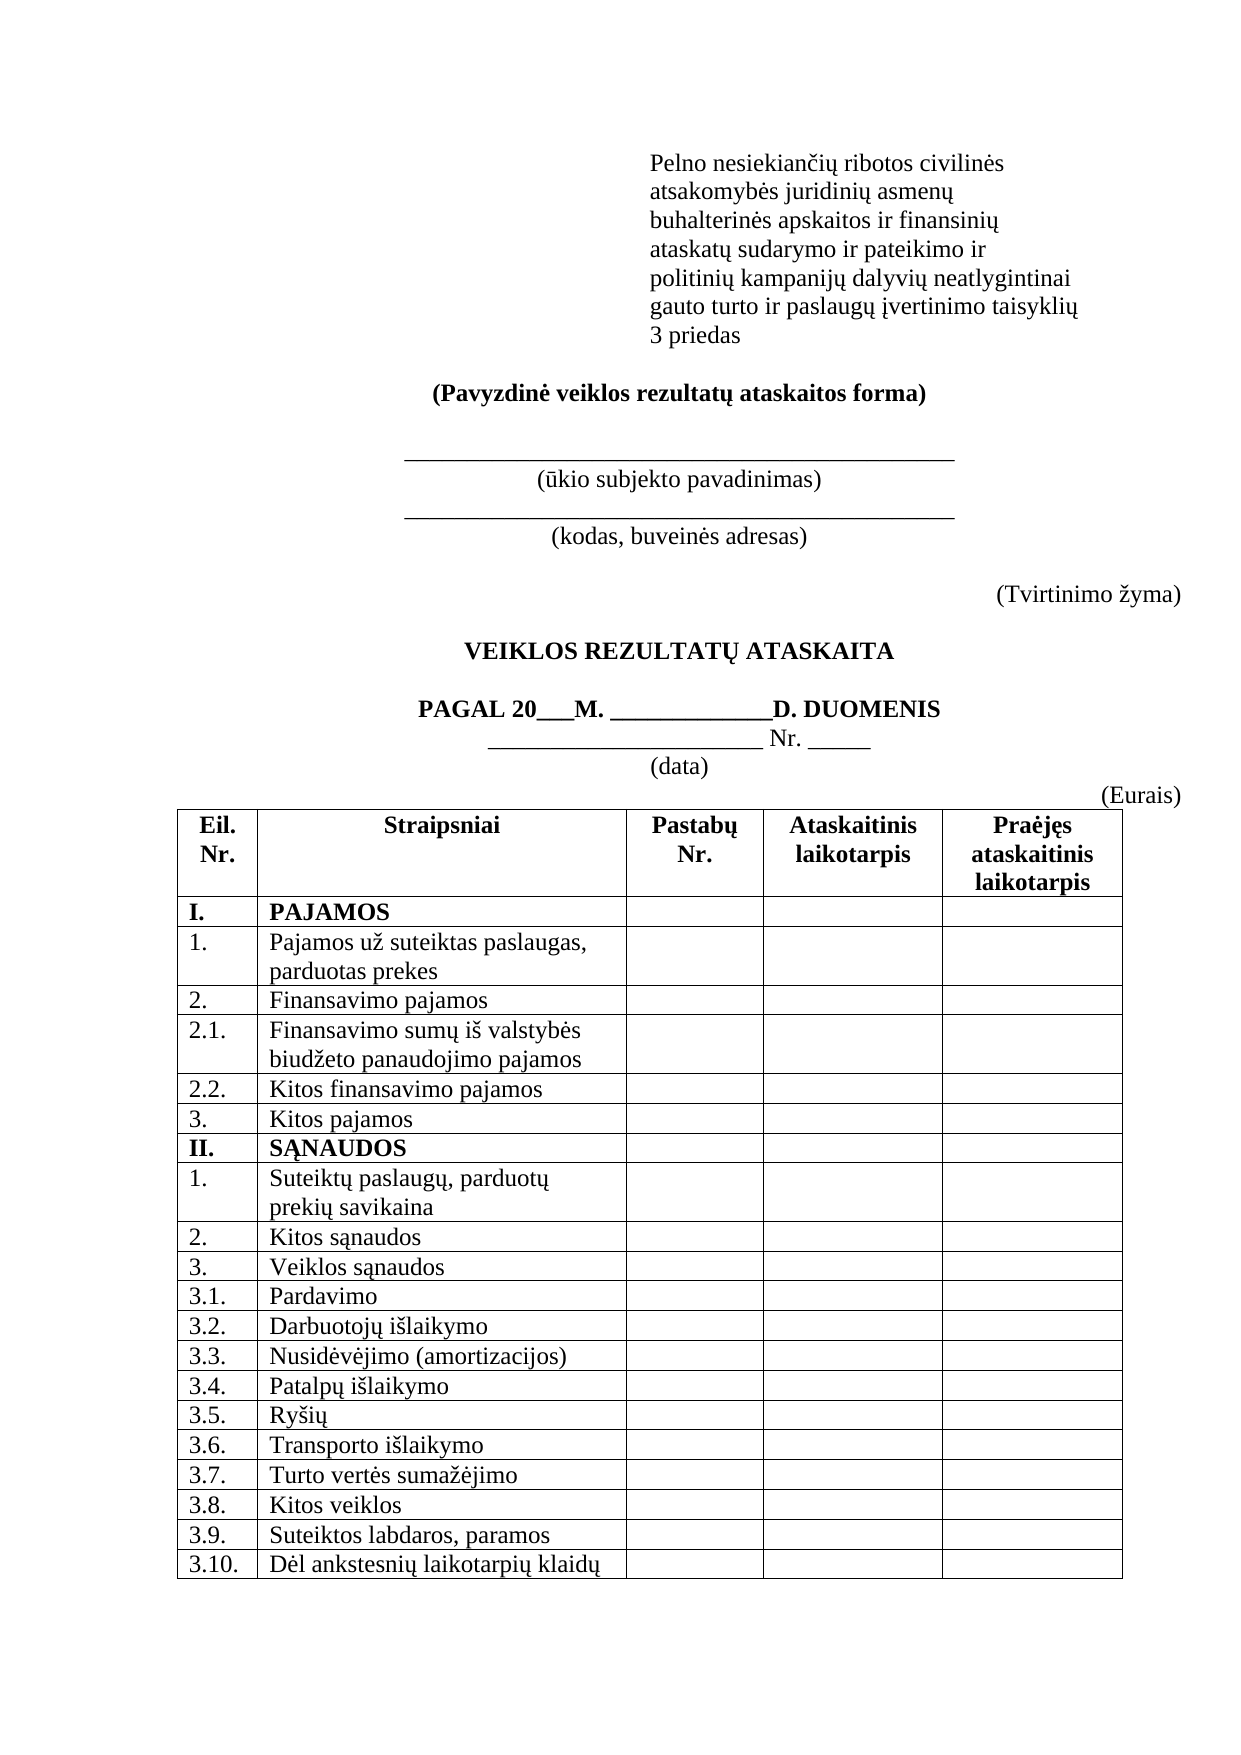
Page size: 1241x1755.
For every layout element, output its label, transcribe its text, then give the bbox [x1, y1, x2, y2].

table_cell [764, 897, 942, 926]
table_cell [627, 1134, 763, 1162]
table_header Pastabų Nr. [627, 810, 763, 896]
table_cell [627, 1163, 763, 1221]
table_cell [764, 927, 942, 984]
table_cell [764, 1074, 942, 1103]
table_cell 3.3. [178, 1341, 257, 1370]
table_cell [943, 1490, 1122, 1519]
table_cell [943, 1341, 1122, 1370]
table_cell [627, 1341, 763, 1370]
table_cell Nusidėvėjimo (amortizacijos) [258, 1341, 626, 1370]
table_header Straipsniai [258, 810, 626, 896]
table_cell [627, 1550, 763, 1578]
table_cell I. [178, 897, 257, 926]
table_cell Finansavimo sumų iš valstybės biudžeto panaudojimo pajamos [258, 1015, 626, 1073]
table_cell [764, 1311, 942, 1340]
table_cell [627, 1460, 763, 1489]
table_cell [943, 1163, 1122, 1221]
table_cell Pajamos už suteiktas paslaugas, parduotas prekes [258, 927, 626, 984]
table_cell 3.7. [178, 1460, 257, 1489]
table_cell Pardavimo [258, 1281, 626, 1310]
table_cell [764, 1550, 942, 1578]
table_cell 3.6. [178, 1430, 257, 1459]
table_cell [627, 1401, 763, 1429]
table_cell [943, 1311, 1122, 1340]
text (ūkio subjekto pavadinimas) [177, 464, 1181, 493]
table_cell [943, 1252, 1122, 1280]
table_cell Kitos sąnaudos [258, 1222, 626, 1251]
text (Pavyzdinė veiklos rezultatų ataskaitos forma) [177, 378, 1181, 406]
table_cell PAJAMOS [258, 897, 626, 926]
table_cell [943, 1401, 1122, 1429]
table_cell Kitos veiklos [258, 1490, 626, 1519]
table_cell Turto vertės sumažėjimo [258, 1460, 626, 1489]
table_cell [627, 1015, 763, 1073]
table_cell [627, 927, 763, 984]
text PAGAL 20___M. _____________D. DUOMENIS [177, 694, 1181, 723]
text 3 priedas [649, 320, 1181, 349]
table_cell [764, 1163, 942, 1221]
table_cell [943, 1460, 1122, 1489]
table_cell [943, 1222, 1122, 1251]
text ______________________ Nr. _____ [177, 723, 1181, 751]
table_cell [764, 1104, 942, 1132]
table_cell [943, 1281, 1122, 1310]
table_cell Suteiktų paslaugų, parduotų prekių savikaina [258, 1163, 626, 1221]
table_cell [627, 1252, 763, 1280]
table_cell 2. [178, 1222, 257, 1251]
table_cell [627, 1520, 763, 1548]
text ____________________________________________ [177, 493, 1181, 521]
table_cell Dėl ankstesnių laikotarpių klaidų [258, 1550, 626, 1578]
table_cell [943, 1550, 1122, 1578]
table_cell 3. [178, 1252, 257, 1280]
text (kodas, buveinės adresas) [177, 521, 1181, 550]
text ____________________________________________ [177, 435, 1181, 464]
table_cell Kitos finansavimo pajamos [258, 1074, 626, 1103]
table_cell [627, 1104, 763, 1132]
table_cell [943, 1371, 1122, 1399]
table_cell 3. [178, 1104, 257, 1132]
table_cell SĄNAUDOS [258, 1134, 626, 1162]
table_cell II. [178, 1134, 257, 1162]
text (data) [177, 751, 1181, 780]
table_cell 3.9. [178, 1520, 257, 1548]
table_cell [764, 1490, 942, 1519]
table_cell [764, 1430, 942, 1459]
table_cell [764, 1252, 942, 1280]
table_cell [627, 1490, 763, 1519]
table_header Praėjęs ataskaitinis laikotarpis [943, 810, 1122, 896]
table_cell 3.8. [178, 1490, 257, 1519]
table_cell [764, 1401, 942, 1429]
table_cell [943, 986, 1122, 1014]
table_cell Kitos pajamos [258, 1104, 626, 1132]
table_cell 3.2. [178, 1311, 257, 1340]
table_cell [627, 1222, 763, 1251]
table_cell [943, 927, 1122, 984]
table_cell Finansavimo pajamos [258, 986, 626, 1014]
text (Tvirtinimo žyma) [177, 579, 1181, 608]
table_cell [627, 1281, 763, 1310]
table_cell 3.4. [178, 1371, 257, 1399]
table_cell 3.1. [178, 1281, 257, 1310]
table_cell Darbuotojų išlaikymo [258, 1311, 626, 1340]
table_cell [943, 1015, 1122, 1073]
table_cell [764, 1134, 942, 1162]
table_cell [764, 1371, 942, 1399]
table_header Eil. Nr. [178, 810, 257, 896]
table_cell [764, 1281, 942, 1310]
table_cell [764, 986, 942, 1014]
table_cell [943, 1430, 1122, 1459]
table_cell [627, 1430, 763, 1459]
text atsakomybės juridinių asmenų [649, 176, 1181, 205]
table_cell 2.2. [178, 1074, 257, 1103]
table_cell Veiklos sąnaudos [258, 1252, 626, 1280]
text buhalterinės apskaitos ir finansinių [649, 205, 1181, 234]
table_cell [764, 1520, 942, 1548]
table_cell [627, 1371, 763, 1399]
table_cell [943, 1520, 1122, 1548]
table_cell [627, 986, 763, 1014]
table_cell [764, 1222, 942, 1251]
text (Eurais) [177, 780, 1181, 809]
table_cell [627, 1311, 763, 1340]
table_cell [943, 1134, 1122, 1162]
table_cell [764, 1341, 942, 1370]
table_cell Suteiktos labdaros, paramos [258, 1520, 626, 1548]
table_cell 3.10. [178, 1550, 257, 1578]
table_cell [943, 897, 1122, 926]
table_cell Ryšių [258, 1401, 626, 1429]
table_cell 3.5. [178, 1401, 257, 1429]
text politinių kampanijų dalyvių neatlygintinai [649, 263, 1181, 291]
table_cell [943, 1104, 1122, 1132]
table_cell [627, 897, 763, 926]
text Pelno nesiekiančių ribotos civilinės [649, 148, 1181, 176]
table_cell 1. [178, 1163, 257, 1221]
table_header Ataskaitinis laikotarpis [764, 810, 942, 896]
table_cell [627, 1074, 763, 1103]
text VEIKLOS REZULTATŲ ATASKAITA [177, 636, 1181, 665]
table_cell Patalpų išlaikymo [258, 1371, 626, 1399]
table_cell [764, 1015, 942, 1073]
text ataskatų sudarymo ir pateikimo ir [649, 234, 1181, 263]
table_cell [943, 1074, 1122, 1103]
table_cell 2. [178, 986, 257, 1014]
text gauto turto ir paslaugų įvertinimo taisyklių [649, 291, 1181, 320]
table_cell 2.1. [178, 1015, 257, 1073]
table_cell Transporto išlaikymo [258, 1430, 626, 1459]
table_cell [764, 1460, 942, 1489]
table_cell 1. [178, 927, 257, 984]
